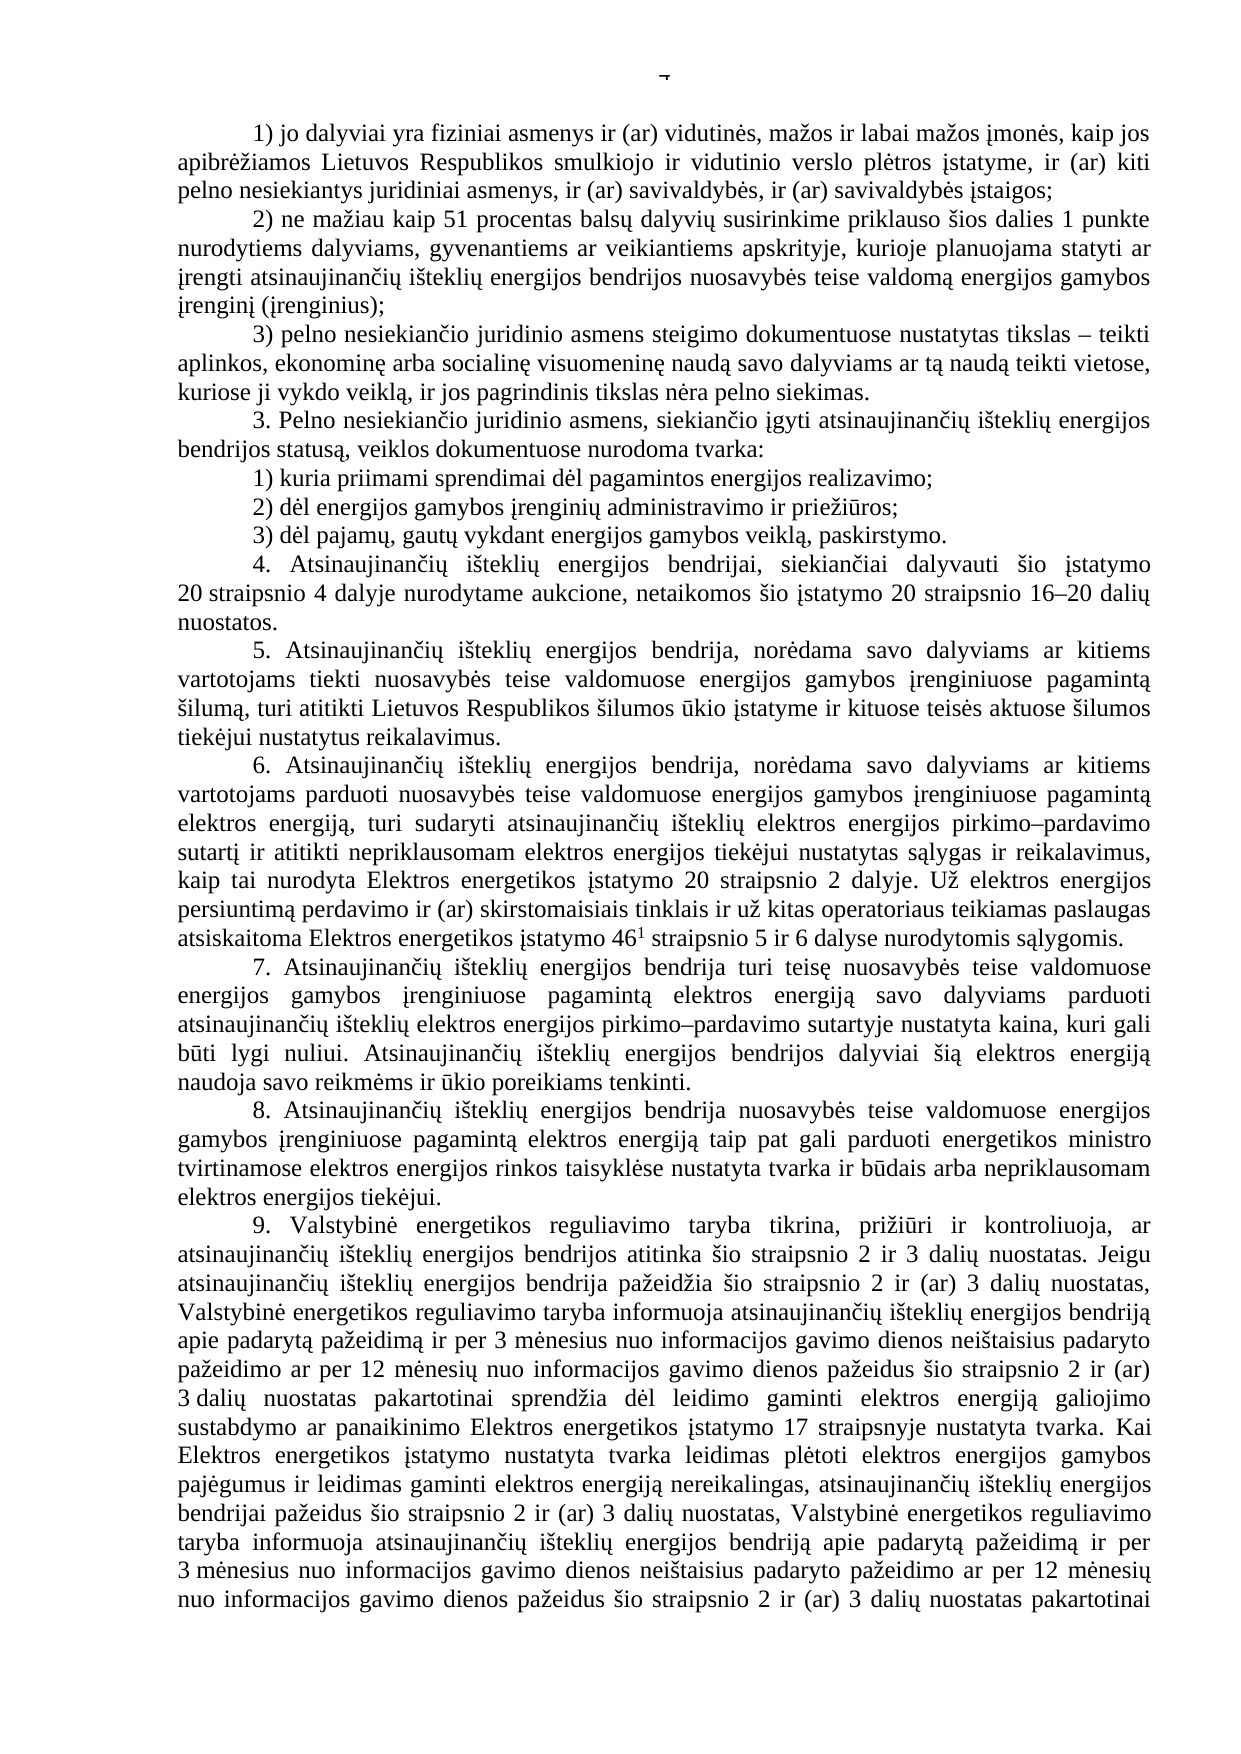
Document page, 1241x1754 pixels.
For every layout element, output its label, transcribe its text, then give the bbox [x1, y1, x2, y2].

text 4. Atsinaujinančių išteklių energijos bendrijai, siekiančiai dalyvauti šio įstatymo 20 straipsnio 4 dalyje nurodytame aukcione, netaikomos šio įstatymo 20 straipsnio 16–20 dalių nuostatos. [177, 549, 1152, 636]
text 7. Atsinaujinančių išteklių energijos bendrija turi teisę nuosavybės teise valdomuose energijos gamybos įrenginiuose pagamintą elektros energiją savo dalyviams parduoti atsinaujinančių išteklių elektros energijos pirkimo–pardavimo sutartyje nustatyta kaina, kuri gali būti lygi nuliui. Atsinaujinančių išteklių energijos bendrijos dalyviai šią elektros energiją naudoja savo reikmėms ir ūkio poreikiams tenkinti. [177, 952, 1152, 1096]
text 3) pelno nesiekiančio juridinio asmens steigimo dokumentuose nustatytas tikslas – teikti aplinkos, ekonominę arba socialinę visuomeninę naudą savo dalyviams ar tą naudą teikti vietose, kuriose ji vykdo veiklą, ir jos pagrindinis tikslas nėra pelno siekimas. [177, 319, 1152, 406]
text 8. Atsinaujinančių išteklių energijos bendrija nuosavybės teise valdomuose energijos gamybos įrenginiuose pagamintą elektros energiją taip pat gali parduoti energetikos ministro tvirtinamose elektros energijos rinkos taisyklėse nustatyta tvarka ir būdais arba nepriklausomam elektros energijos tiekėjui. [177, 1096, 1152, 1211]
text 2) dėl energijos gamybos įrenginių administravimo ir priežiūros; [177, 492, 1152, 521]
text 3) dėl pajamų, gautų vykdant energijos gamybos veiklą, paskirstymo. [177, 521, 1152, 549]
text 1) jo dalyviai yra fiziniai asmenys ir (ar) vidutinės, mažos ir labai mažos įmonės, kaip jos apibrėžiamos Lietuvos Respublikos smulkiojo ir vidutinio verslo plėtros įstatyme, ir (ar) kiti pelno nesiekiantys juridiniai asmenys, ir (ar) savivaldybės, ir (ar) savivaldybės įstaigos; [177, 118, 1152, 204]
text 1) kuria priimami sprendimai dėl pagamintos energijos realizavimo; [177, 463, 1152, 492]
text 2) ne mažiau kaip 51 procentas balsų dalyvių susirinkime priklauso šios dalies 1 punkte nurodytiems dalyviams, gyvenantiems ar veikiantiems apskrityje, kurioje planuojama statyti ar įrengti atsinaujinančių išteklių energijos bendrijos nuosavybės teise valdomą energijos gamybos įrenginį (įrenginius); [177, 204, 1152, 319]
text 5. Atsinaujinančių išteklių energijos bendrija, norėdama savo dalyviams ar kitiems vartotojams tiekti nuosavybės teise valdomuose energijos gamybos įrenginiuose pagamintą šilumą, turi atitikti Lietuvos Respublikos šilumos ūkio įstatyme ir kituose teisės aktuose šilumos tiekėjui nustatytus reikalavimus. [177, 636, 1152, 751]
text 9. Valstybinė energetikos reguliavimo taryba tikrina, prižiūri ir kontroliuoja, ar atsinaujinančių išteklių energijos bendrijos atitinka šio straipsnio 2 ir 3 dalių nuostatas. Jeigu atsinaujinančių išteklių energijos bendrija pažeidžia šio straipsnio 2 ir (ar) 3 dalių nuostatas, Valstybinė energetikos reguliavimo taryba informuoja atsinaujinančių išteklių energijos bendriją apie padarytą pažeidimą ir per 3 mėnesius nuo informacijos gavimo dienos neištaisius padaryto pažeidimo ar per 12 mėnesių nuo informacijos gavimo dienos pažeidus šio straipsnio 2 ir (ar) 3 dalių nuostatas pakartotinai sprendžia dėl leidimo gaminti elektros energiją galiojimo sustabdymo ar panaikinimo Elektros energetikos įstatymo 17 straipsnyje nustatyta tvarka. Kai Elektros energetikos įstatymo nustatyta tvarka leidimas plėtoti elektros energijos gamybos pajėgumus ir leidimas gaminti elektros energiją nereikalingas, atsinaujinančių išteklių energijos bendrijai pažeidus šio straipsnio 2 ir (ar) 3 dalių nuostatas, Valstybinė energetikos reguliavimo taryba informuoja atsinaujinančių išteklių energijos bendriją apie padarytą pažeidimą ir per 3 mėnesius nuo informacijos gavimo dienos neištaisius padaryto pažeidimo ar per 12 mėnesių nuo informacijos gavimo dienos pažeidus šio straipsnio 2 ir (ar) 3 dalių nuostatas pakartotinai [177, 1211, 1152, 1613]
text 6. Atsinaujinančių išteklių energijos bendrija, norėdama savo dalyviams ar kitiems vartotojams parduoti nuosavybės teise valdomuose energijos gamybos įrenginiuose pagamintą elektros energiją, turi sudaryti atsinaujinančių išteklių elektros energijos pirkimo–pardavimo sutartį ir atitikti nepriklausomam elektros energijos tiekėjui nustatytas sąlygas ir reikalavimus, kaip tai nurodyta Elektros energetikos įstatymo 20 straipsnio 2 dalyje. Už elektros energijos persiuntimą perdavimo ir (ar) skirstomaisiais tinklais ir už kitas operatoriaus teikiamas paslaugas atsiskaitoma Elektros energetikos įstatymo 461 straipsnio 5 ir 6 dalyse nurodytomis sąlygomis. [177, 751, 1152, 952]
text 3. Pelno nesiekiančio juridinio asmens, siekiančio įgyti atsinaujinančių išteklių energijos bendrijos statusą, veiklos dokumentuose nurodoma tvarka: [177, 406, 1152, 463]
